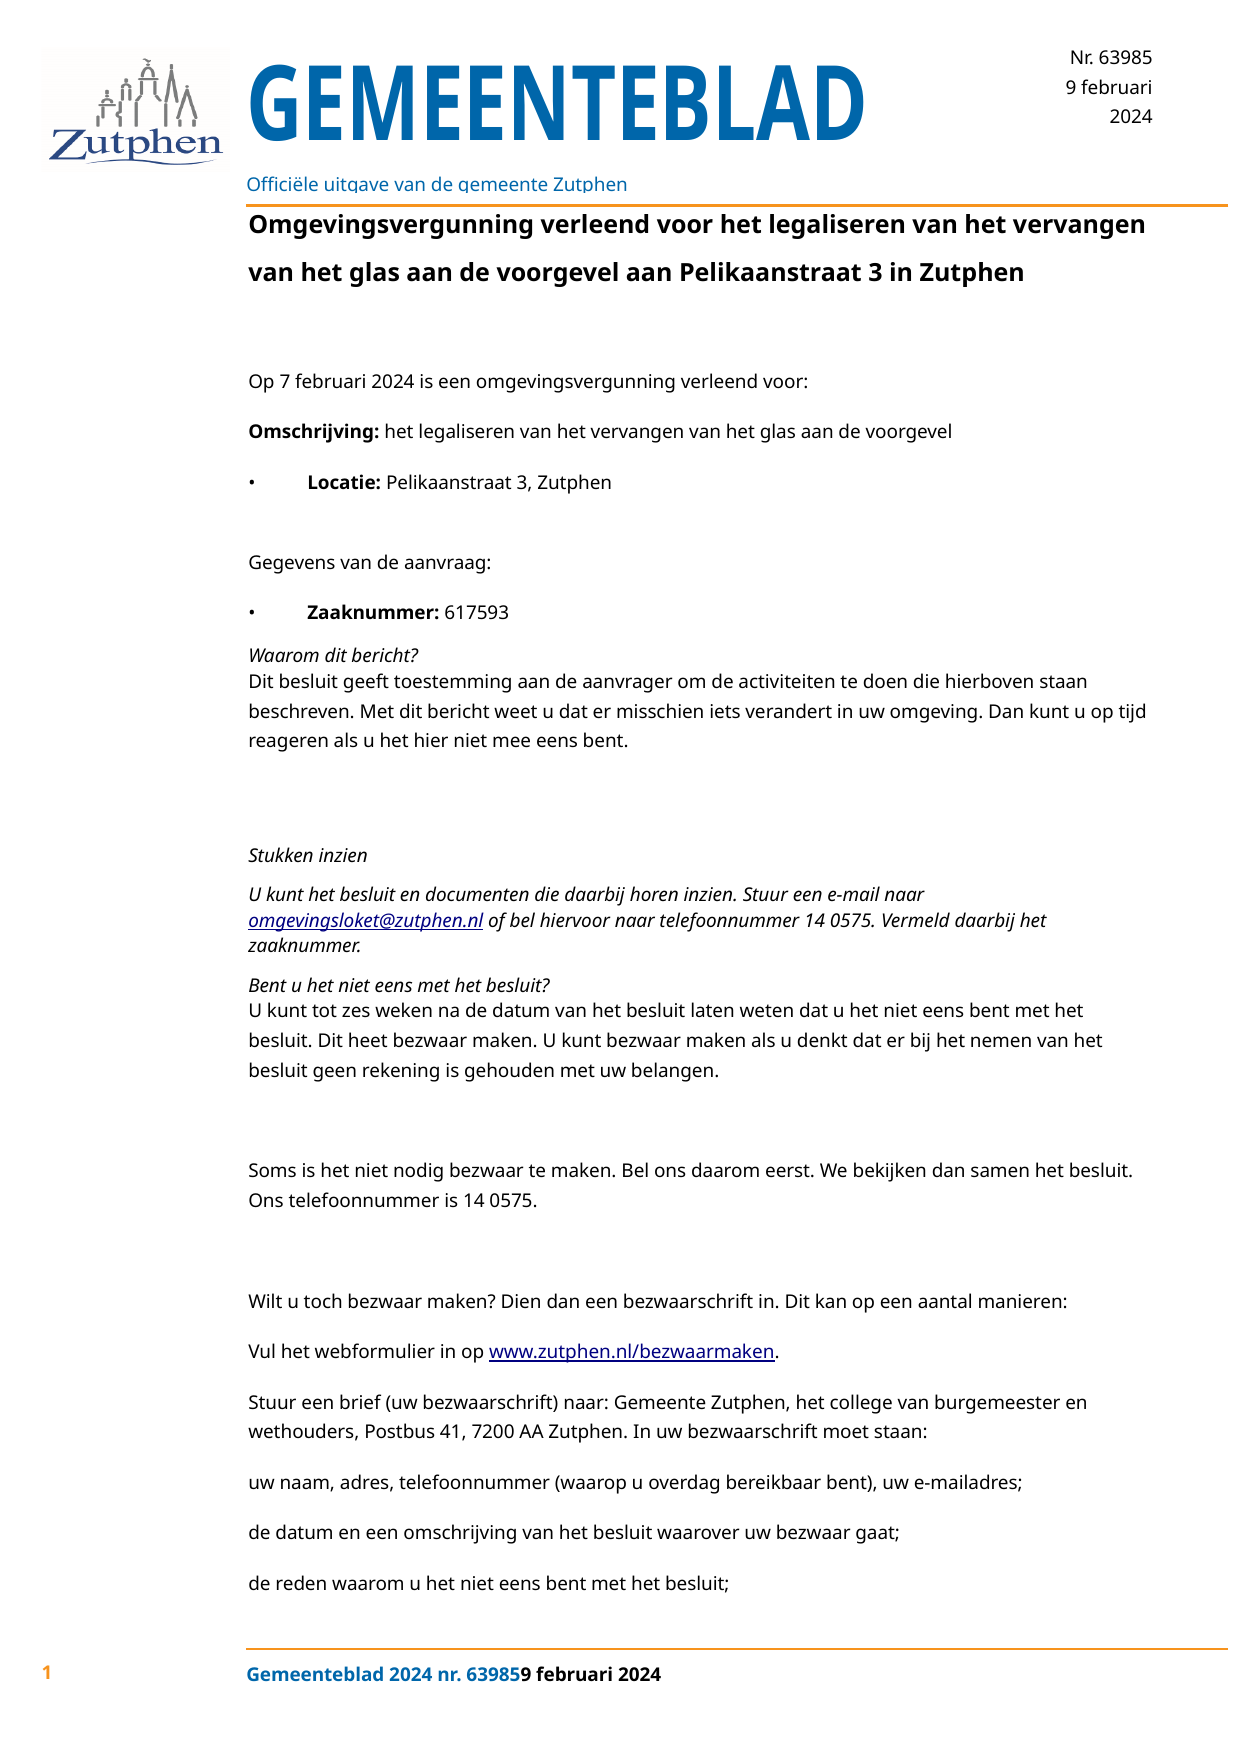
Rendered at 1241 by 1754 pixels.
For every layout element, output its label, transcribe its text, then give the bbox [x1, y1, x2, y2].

text uw naam, adres, telefoonnummer (waarop u overdag bereikbaar bent), uw e-mailadres; [248, 1469, 1152, 1495]
text Waarom dit bericht? [248, 643, 1152, 668]
text Stukken inzien [248, 842, 1152, 868]
text Vul het webformulier in op www.zutphen.nl/bezwaarmaken. [248, 1338, 1152, 1364]
list Zaaknummer: 617593 [248, 599, 1152, 625]
text de reden waarom u het niet eens bent met het besluit; [248, 1570, 1152, 1596]
text Wilt u toch bezwaar maken? Dien dan een bezwaarschrift in. Dit kan op een aantal manieren: [248, 1288, 1152, 1314]
text U kunt het besluit en documenten die daarbij horen inzien. Stuur een e-mail naar omgevingsloket@zutphen.nl of bel hiervoor naar telefoonnummer 14 0575. Vermeld daarbij het zaaknummer. [248, 881, 1152, 958]
text Op 7 februari 2024 is een omgevingsvergunning verleend voor: [248, 368, 1152, 394]
text Stuur een brief (uw bezwaarschrift) naar: Gemeente Zutphen, het college van burgemeester en wethouders, Postbus 41, 7200 AA Zutphen. In uw bezwaarschrift moet staan: [248, 1389, 1152, 1444]
picture [41, 47, 231, 172]
text Dit besluit geeft toestemming aan de aanvrager om de activiteiten te doen die hierboven staan beschreven. Met dit bericht weet u dat er misschien iets verandert in uw omgeving. Dan kunt u op tijd reageren als u het hier niet mee eens bent. [248, 668, 1152, 753]
list Locatie: Pelikaanstraat 3, Zutphen [248, 469, 1152, 495]
text U kunt tot zes weken na de datum van het besluit laten weten dat u het niet eens bent met het besluit. Dit heet bezwaar maken. U kunt bezwaar maken als u denkt dat er bij het nemen van het besluit geen rekening is gehouden met uw belangen. [248, 998, 1152, 1083]
text Omschrijving: het legaliseren van het vervangen van het glas aan de voorgevel [248, 419, 1152, 444]
text Soms is het niet nodig bezwaar te maken. Bel ons daarom eerst. We bekijken dan samen het besluit. Ons telefoonnummer is 14 0575. [248, 1158, 1152, 1213]
text Gegevens van de aanvraag: [248, 549, 1152, 575]
text de datum en een omschrijving van het besluit waarover uw bezwaar gaat; [248, 1519, 1152, 1545]
text Bent u het niet eens met het besluit? [248, 972, 1152, 998]
text Omgevingsvergunning verleend voor het legaliseren van het vervangen van het glas aan de voorgevel aan Pelikaanstraat 3 in Zutphen [248, 207, 1152, 288]
